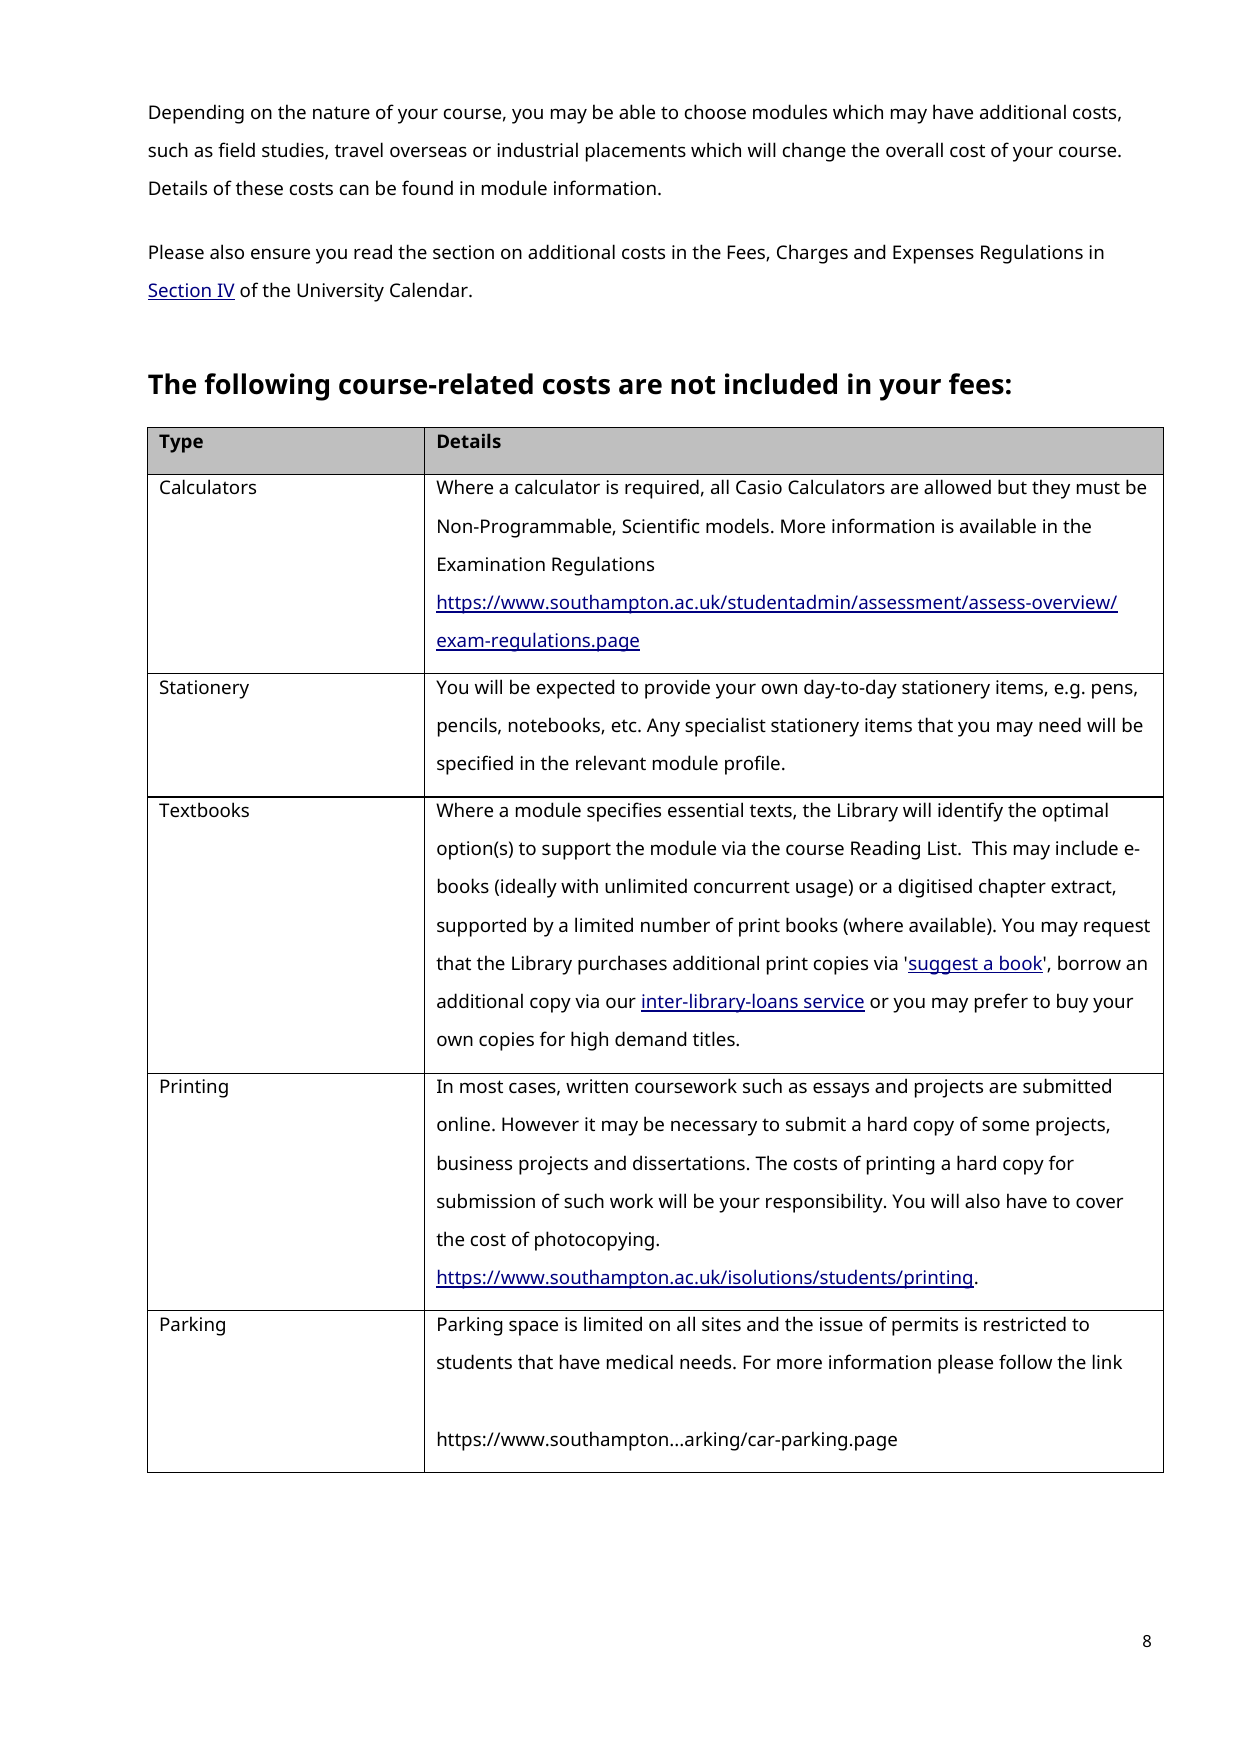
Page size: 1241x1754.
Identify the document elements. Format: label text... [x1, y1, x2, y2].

table_header Type [148, 428, 424, 474]
table_cell Textbooks [148, 798, 424, 1072]
text Depending on the nature of your course, you may be able to choose modules which may have additional costs, such as field studies, travel overseas or industrial placements which will change the overall cost of your course. Details of these costs can be found in module information. [148, 99, 1152, 201]
subtitle The following course-related costs are not included in your fees: [148, 365, 1152, 402]
table_cell Parking space is limited on all sites and the issue of permits is restricted to students that have medical needs. For more information please follow the link https://www.southampton...arking/car-parking.page [425, 1311, 1163, 1472]
table_cell You will be expected to provide your own day-to-day stationery items, e.g. pens, pencils, notebooks, etc. Any specialist stationery items that you may need will be specified in the relevant module profile. [425, 674, 1163, 796]
table_cell Stationery [148, 674, 424, 796]
text Please also ensure you read the section on additional costs in the Fees, Charges and Expenses Regulations in Section IV of the University Calendar. [148, 239, 1152, 303]
table_cell Where a module specifies essential texts, the Library will identify the optimal option(s) to support the module via the course Reading List. This may include e-books (ideally with unlimited concurrent usage) or a digitised chapter extract, supported by a limited number of print books (where available). You may request that the Library purchases additional print copies via 'suggest a book', borrow an additional copy via our inter-library-loans service or you may prefer to buy your own copies for high demand titles. [425, 798, 1163, 1072]
table_header Details [425, 428, 1163, 474]
table_cell Calculators [148, 475, 424, 673]
table_cell Parking [148, 1311, 424, 1472]
table_cell In most cases, written coursework such as essays and projects are submitted online. However it may be necessary to submit a hard copy of some projects, business projects and dissertations. The costs of printing a hard copy for submission of such work will be your responsibility. You will also have to cover the cost of photocopying. https://www.southampton.ac.uk/isolutions/students/printing. [425, 1074, 1163, 1310]
table_cell Where a calculator is required, all Casio Calculators are allowed but they must be Non-Programmable, Scientific models. More information is available in the Examination Regulations https://www.southampton.ac.uk/studentadmin/assessment/assess-overview/exam-regulations.page [425, 475, 1163, 673]
table_cell Printing [148, 1074, 424, 1310]
